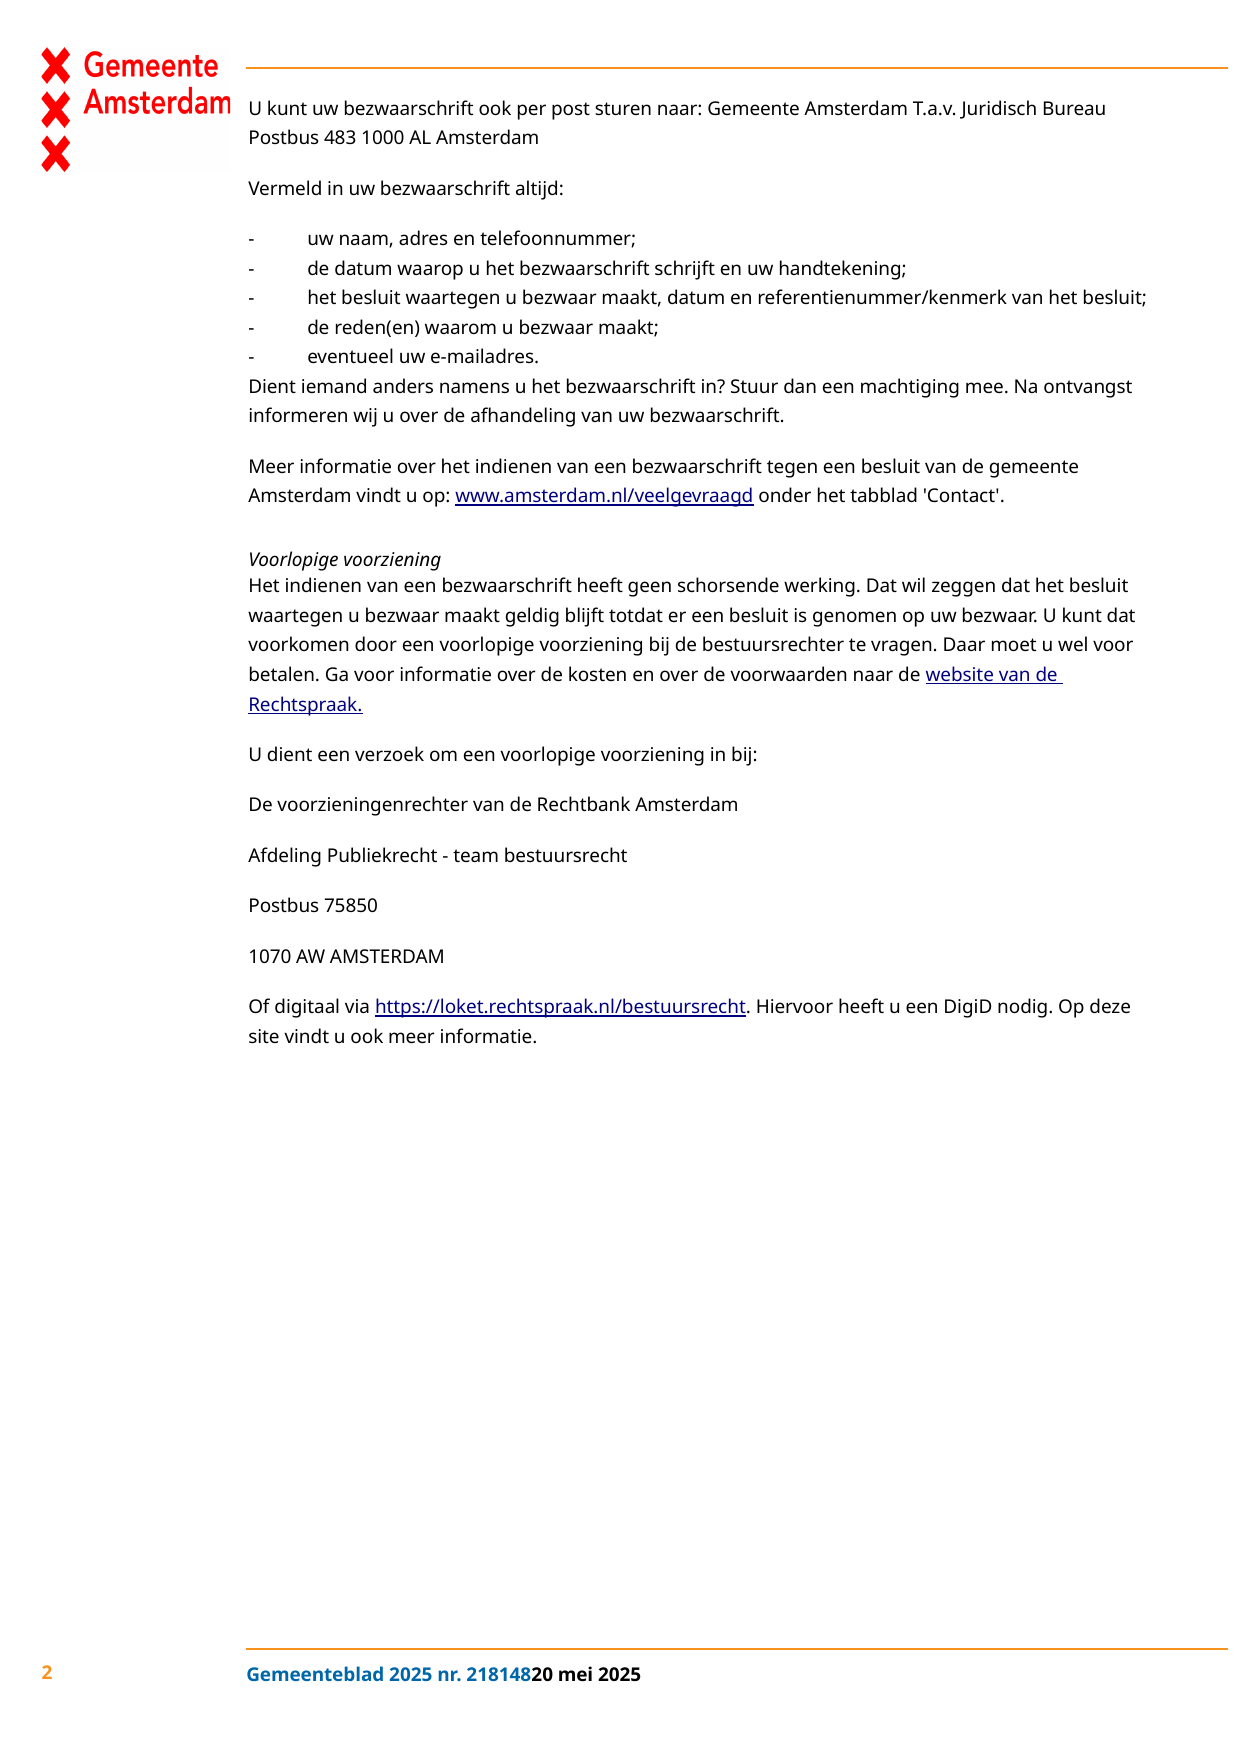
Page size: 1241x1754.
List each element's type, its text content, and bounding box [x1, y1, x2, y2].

list het besluit waartegen u bezwaar maakt, datum en referentienummer/kenmerk van het besluit; [248, 284, 1152, 310]
picture [41, 47, 231, 172]
text U kunt uw bezwaarschrift ook per post sturen naar: Gemeente Amsterdam T.a.v. Juridisch Bureau Postbus 483 1000 AL Amsterdam [248, 95, 1152, 150]
text Meer informatie over het indienen van een bezwaarschrift tegen een besluit van de gemeente Amsterdam vindt u op: www.amsterdam.nl/veelgevraagd onder het tabblad 'Contact'. [248, 453, 1152, 508]
list de datum waarop u het bezwaarschrift schrijft en uw handtekening; [248, 255, 1152, 281]
text 1070 AW AMSTERDAM [248, 943, 1152, 968]
text Voorlopige voorziening [248, 547, 1152, 572]
text U dient een verzoek om een voorlopige voorziening in bij: [248, 741, 1152, 767]
text Of digitaal via https://loket.rechtspraak.nl/bestuursrecht. Hiervoor heeft u een DigiD nodig. Op deze site vindt u ook meer informatie. [248, 993, 1152, 1048]
text Dient iemand anders namens u het bezwaarschrift in? Stuur dan een machtiging mee. Na ontvangst informeren wij u over de afhandeling van uw bezwaarschrift. [248, 373, 1152, 428]
text Afdeling Publiekrecht - team bestuursrecht [248, 842, 1152, 868]
text Vermeld in uw bezwaarschrift altijd: [248, 175, 1152, 201]
text Het indienen van een bezwaarschrift heeft geen schorsende werking. Dat wil zeggen dat het besluit waartegen u bezwaar maakt geldig blijft totdat er een besluit is genomen op uw bezwaar. U kunt dat voorkomen door een voorlopige voorziening bij de bestuursrechter te vragen. Daar moet u wel voor betalen. Ga voor informatie over de kosten en over de voorwaarden naar de website van de Rechtspraak. [248, 572, 1152, 716]
text De voorzieningenrechter van de Rechtbank Amsterdam [248, 792, 1152, 817]
list de reden(en) waarom u bezwaar maakt; [248, 314, 1152, 340]
list eventueel uw e-mailadres. [248, 343, 1152, 369]
text Postbus 75850 [248, 892, 1152, 918]
list uw naam, adres en telefoonnummer; [248, 225, 1152, 251]
